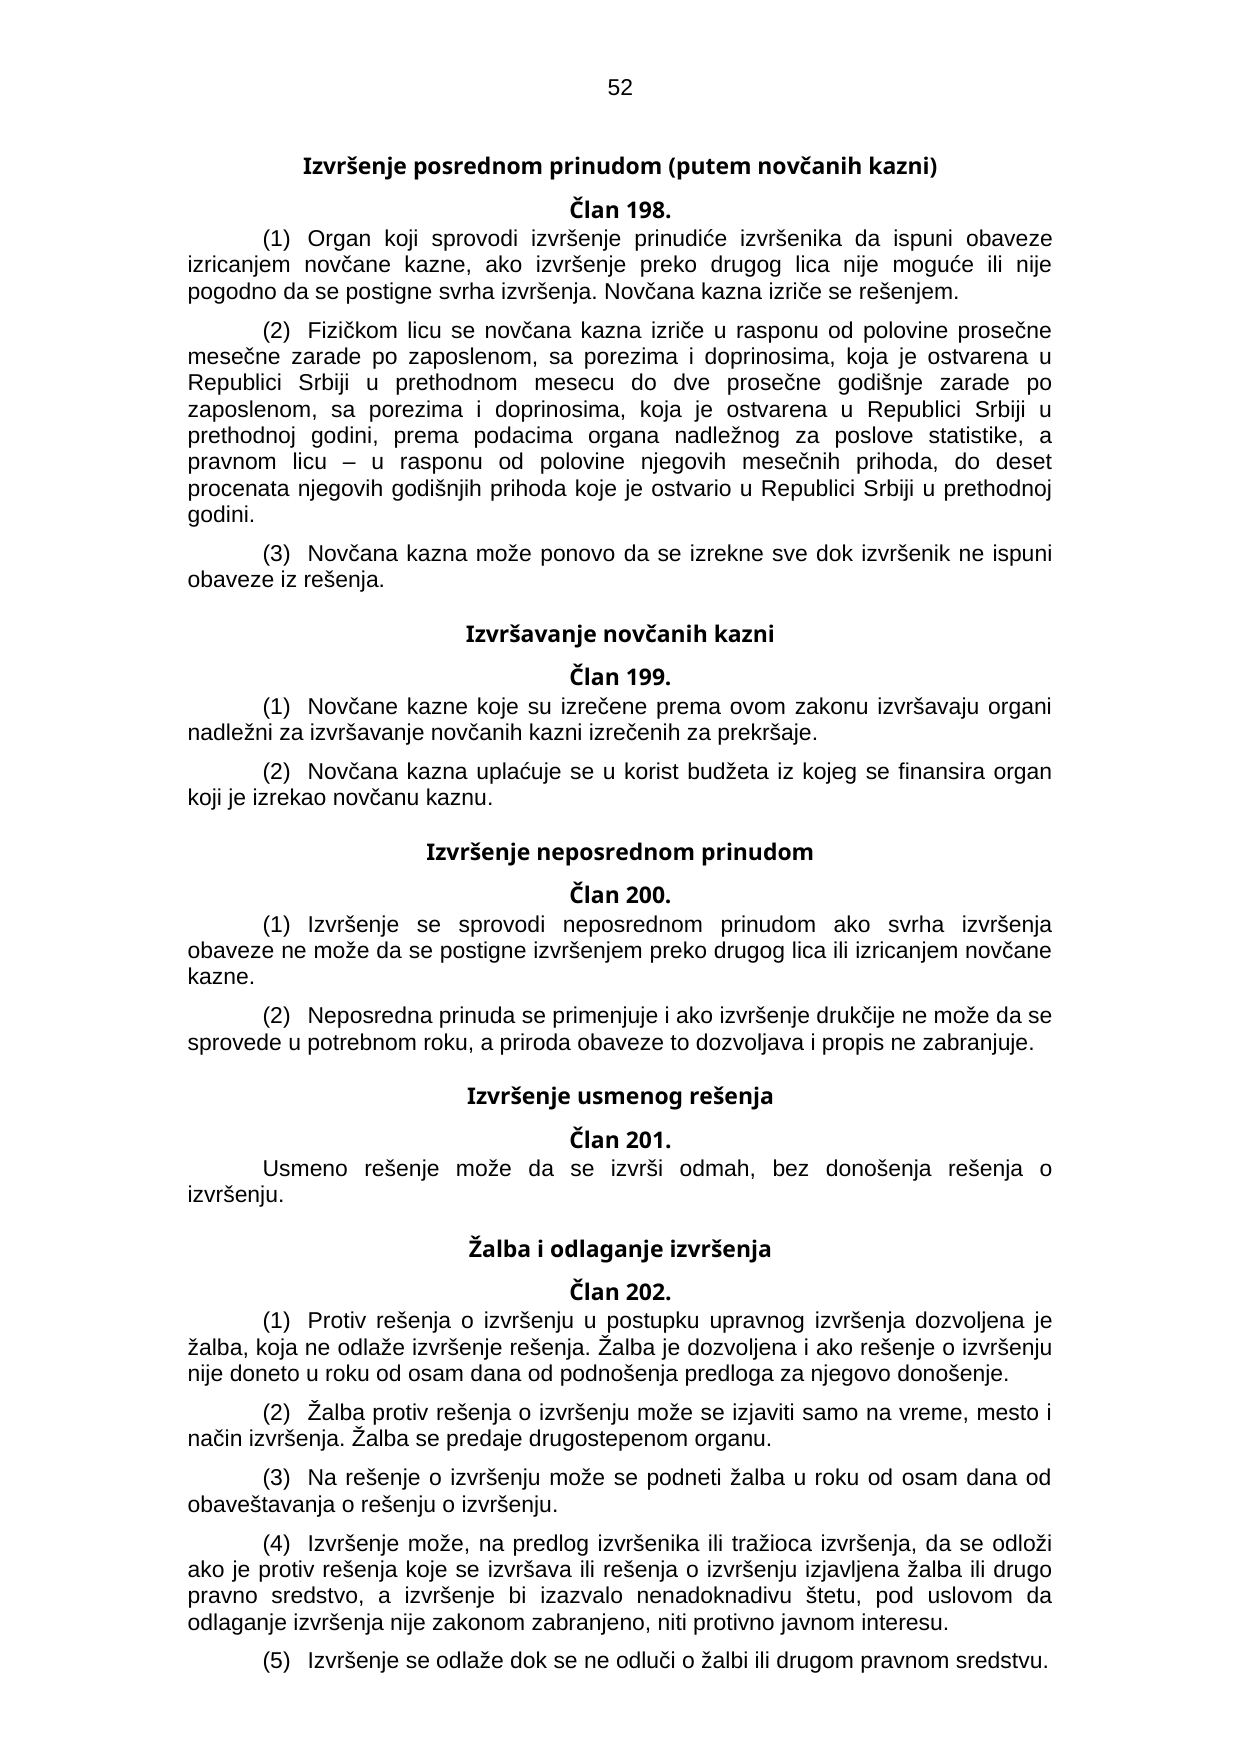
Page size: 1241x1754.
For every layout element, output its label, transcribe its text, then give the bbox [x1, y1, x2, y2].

text Izvršenje posrednom prinudom (putem novčanih kazni) [262, 150, 978, 181]
text (5) Izvršenje se odlaže dok se ne odluči o žalbi ili drugom pravnom sredstvu. [187, 1647, 1053, 1674]
text Član 201. [262, 1123, 978, 1155]
text (2) Žalba protiv rešenja o izvršenju može se izjaviti samo na vreme, mesto i način izvršenja. Žalba se predaje drugostepenom organu. [187, 1399, 1053, 1452]
text Izvršenje usmenog rešenja [262, 1080, 978, 1111]
text (3) Na rešenje o izvršenju može se podneti žalba u roku od osam dana od obaveštavanja o rešenju o izvršenju. [187, 1464, 1053, 1517]
text (2) Fizičkom licu se novčana kazna izriče u rasponu od polovine prosečne mesečne zarade po zaposlenom, sa porezima i doprinosima, koja je ostvarena u Republici Srbiji u prethodnom mesecu do dve prosečne godišnje zarade po zaposlenom, sa porezima i doprinosima, koja je ostvarena u Republici Srbiji u prethodnoj godini, prema podacima organa nadležnog za poslove statistike, a pravnom licu – u rasponu od polovine njegovih mesečnih prihoda, do deset procenata njegovih godišnjih prihoda koje je ostvario u Republici Srbiji u prethodnoj godini. [187, 317, 1053, 527]
text (1) Protiv rešenja o izvršenju u postupku upravnog izvršenja dozvoljena je žalba, koja ne odlaže izvršenje rešenja. Žalba je dozvoljena i ako rešenje o izvršenju nije doneto u roku od osam dana od podnošenja predloga za njegovo donošenje. [187, 1307, 1053, 1387]
text Usmeno rešenje može da se izvrši odmah, bez donošenja rešenja o izvršenju. [187, 1155, 1053, 1207]
text (1) Izvršenje se sprovodi neposrednom prinudom ako svrha izvršenja obaveze ne može da se postigne izvršenjem preko drugog lica ili izricanjem novčane kazne. [187, 911, 1053, 989]
text Član 200. [262, 879, 978, 911]
text (1) Organ koji sprovodi izvršenje prinudiće izvršenika da ispuni obaveze izricanjem novčane kazne, ako izvršenje preko drugog lica nije moguće ili nije pogodno da se postigne svrha izvršenja. Novčana kazna izriče se rešenjem. [187, 225, 1053, 304]
text Žalba i odlaganje izvršenja [262, 1232, 978, 1264]
text Član 198. [262, 194, 978, 225]
text Član 202. [262, 1276, 978, 1307]
text (1) Novčane kazne koje su izrečene prema ovom zakonu izvršavaju organi nadležni za izvršavanje novčanih kazni izrečenih za prekršaje. [187, 693, 1053, 745]
text Član 199. [262, 661, 978, 693]
text (2) Neposredna prinuda se primenjuje i ako izvršenje drukčije ne može da se sprovede u potrebnom roku, a priroda obaveze to dozvoljava i propis ne zabranjuje. [187, 1002, 1053, 1055]
text (4) Izvršenje može, na predlog izvršenika ili tražioca izvršenja, da se odloži ako je protiv rešenja koje se izvršava ili rešenja o izvršenju izjavljena žalba ili drugo pravno sredstvo, a izvršenje bi izazvalo nenadoknadivu štetu, pod uslovom da odlaganje izvršenja nije zakonom zabranjeno, niti protivno javnom interesu. [187, 1529, 1053, 1635]
text (3) Novčana kazna može ponovo da se izrekne sve dok izvršenik ne ispuni obaveze iz rešenja. [187, 540, 1053, 593]
text (2) Novčana kazna uplaćuje se u korist budžeta iz kojeg se finansira organ koji je izrekao novčanu kaznu. [187, 758, 1053, 811]
text Izvršavanje novčanih kazni [262, 618, 978, 649]
text Izvršenje neposrednom prinudom [262, 836, 978, 867]
